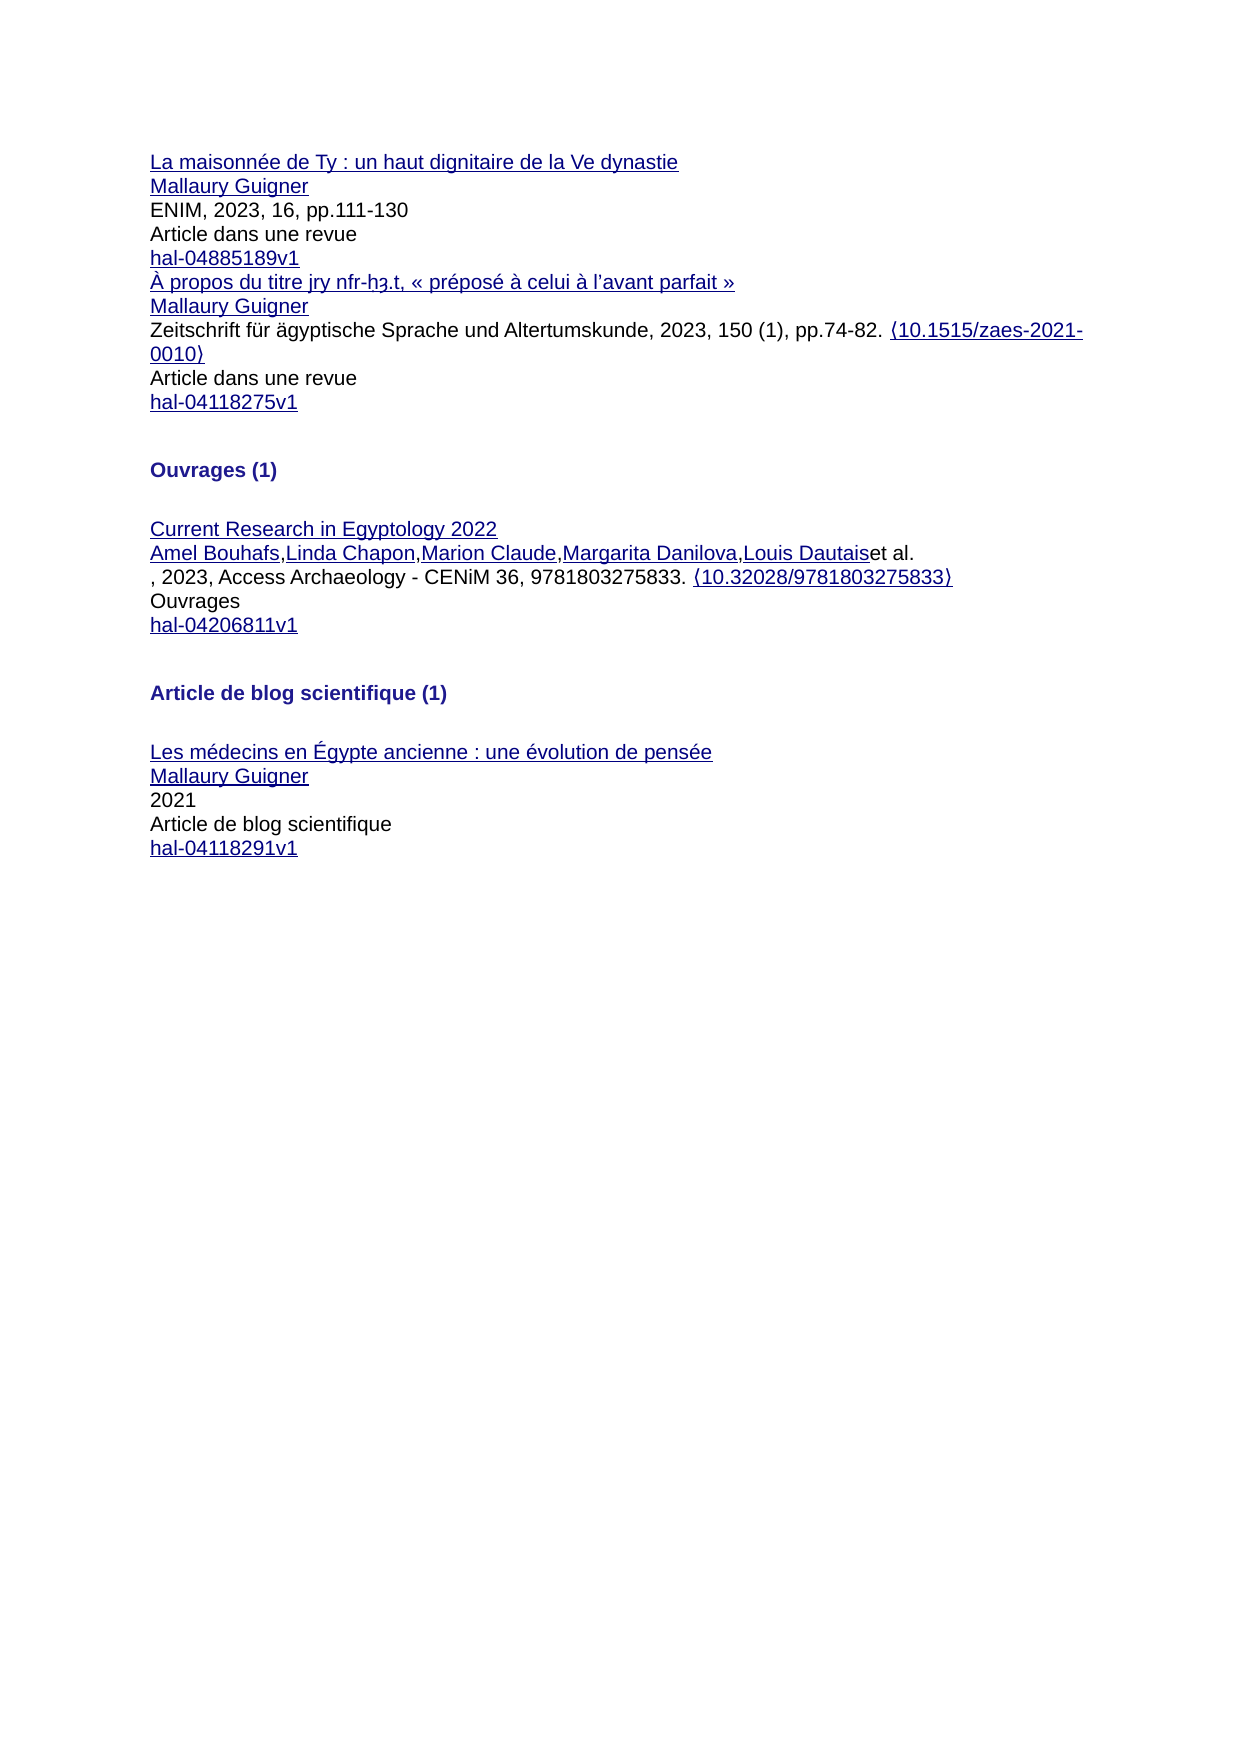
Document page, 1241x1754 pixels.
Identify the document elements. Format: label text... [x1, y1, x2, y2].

subtitle Ouvrages (1) [150, 458, 1090, 482]
subtitle Article de blog scientifique (1) [150, 681, 1090, 705]
table_cell À propos du titre jry nfr-ḥȝ.t, « préposé à celui à l’avant parfait » Mallaury Guigner Zeitschrift für ägyptische Sprache und Altertumskunde, 2023, 150 (1), pp.74-82. ⟨10.1515/zaes-2021-0010⟩ Article dans une revue hal-04118275v1 [150, 270, 1090, 413]
table_header La maisonnée de Ty : un haut dignitaire de la Ve dynastie Mallaury Guigner ENIM, 2023, 16, pp.111-130 Article dans une revue hal-04885189v1 [150, 150, 1090, 270]
table_header Current Research in Egyptology 2022 Amel Bouhafs,Linda Chapon,Marion Claude,Margarita Danilova,Louis Dautaiset al. , 2023, Access Archaeology - CENiM 36, 9781803275833. ⟨10.32028/9781803275833⟩ Ouvrages hal-04206811v1 [150, 517, 1090, 636]
table_header Les médecins en Égypte ancienne : une évolution de pensée Mallaury Guigner 2021 Article de blog scientifique hal-04118291v1 [150, 740, 1090, 859]
